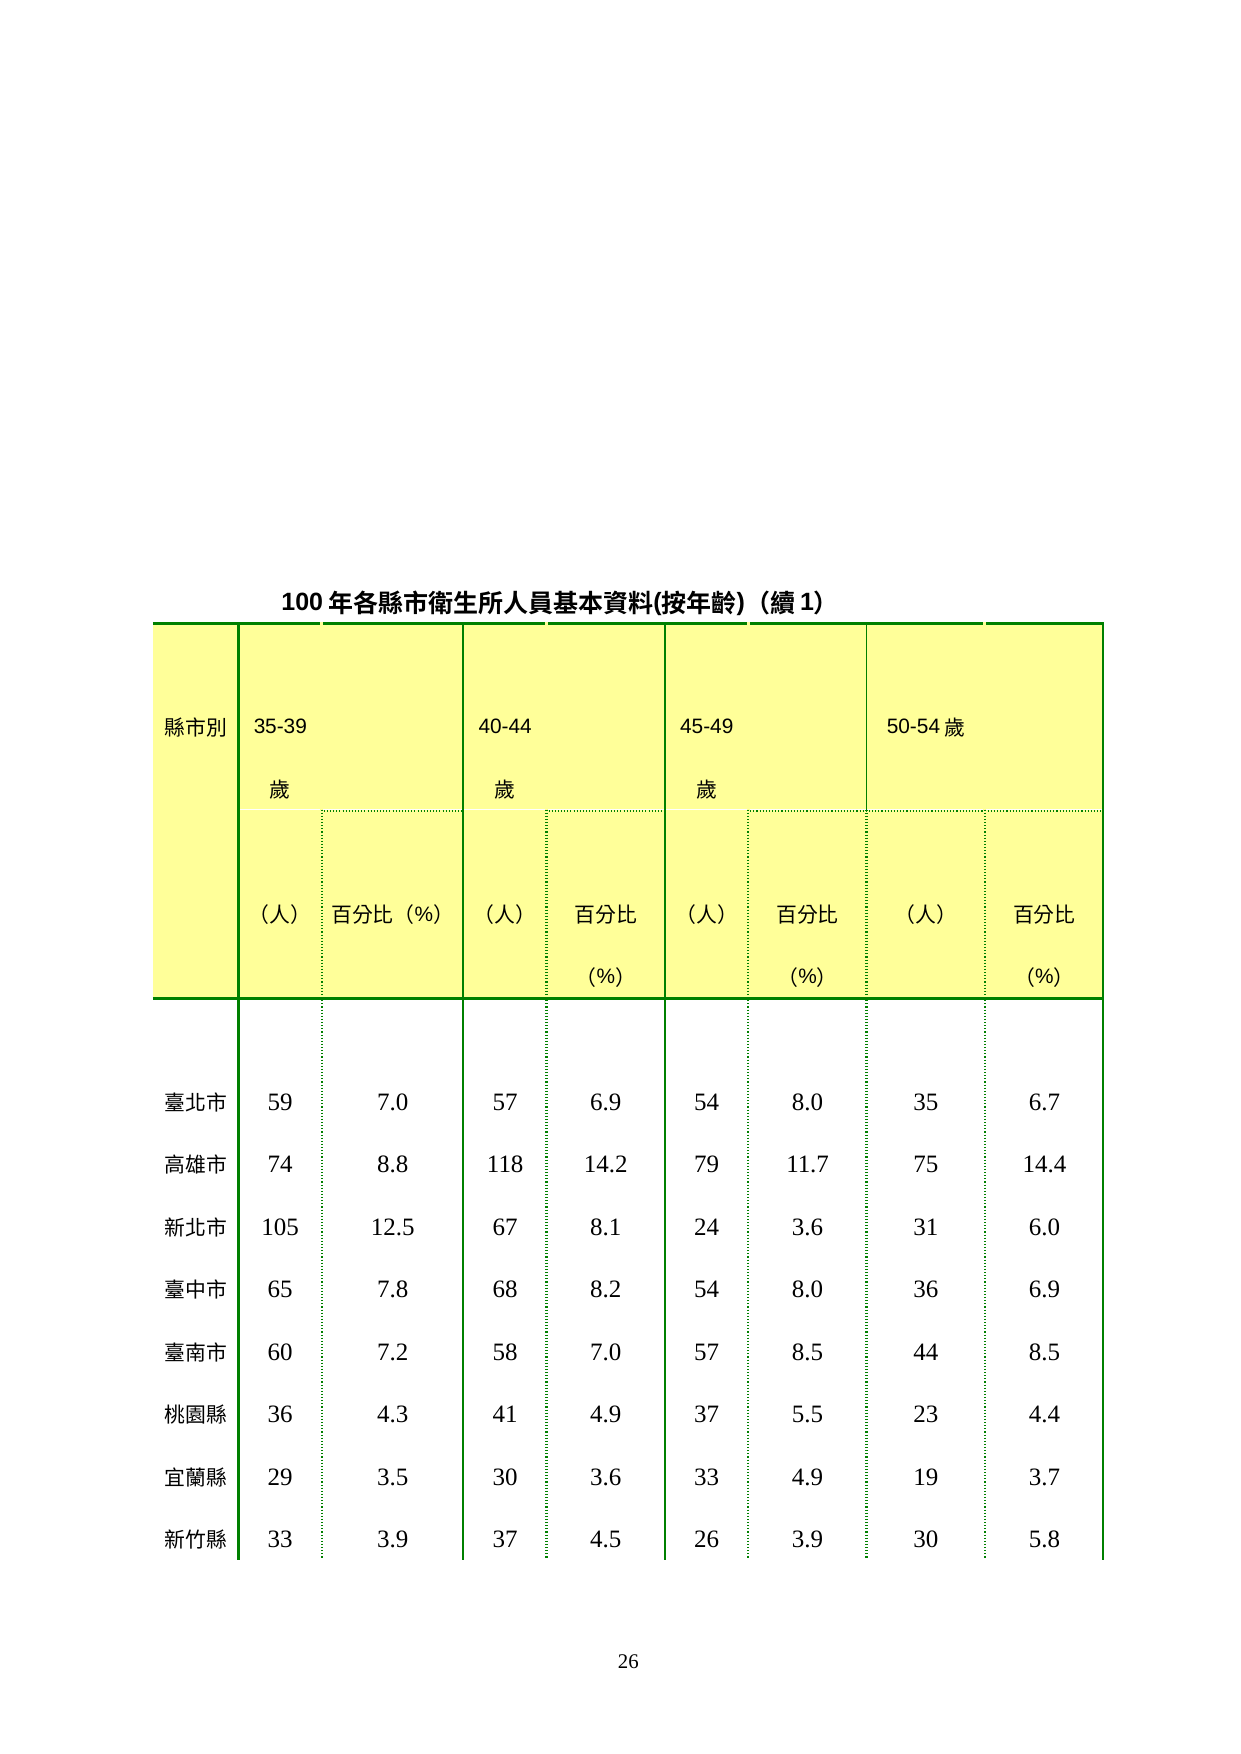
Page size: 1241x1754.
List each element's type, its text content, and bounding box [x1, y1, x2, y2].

table_cell 60 [240, 1310, 322, 1372]
table_cell 新北市 [153, 1185, 237, 1247]
table_cell 6.7 [985, 1000, 1102, 1122]
table_header [750, 625, 866, 809]
table_header 45-49歲 [666, 625, 747, 809]
table_cell 29 [240, 1435, 322, 1497]
table_cell 百分比（%） [748, 810, 866, 997]
table_cell 5.5 [748, 1372, 866, 1434]
table_cell 臺中市 [153, 1247, 237, 1309]
table_cell 8.2 [546, 1247, 664, 1309]
table_cell 65 [240, 1247, 322, 1309]
table_cell 11.7 [748, 1122, 866, 1184]
table_cell 8.5 [985, 1310, 1102, 1372]
table_cell 59 [240, 1000, 322, 1122]
table_cell 54 [666, 1247, 748, 1309]
table_cell 4.9 [546, 1372, 664, 1434]
table_cell 百分比（%） [985, 810, 1102, 997]
table_cell 44 [866, 1310, 985, 1372]
table_cell 3.7 [985, 1435, 1102, 1497]
table_cell 3.9 [322, 1497, 462, 1559]
table_cell （人） [464, 810, 546, 997]
table_cell 30 [464, 1435, 546, 1497]
table_cell 6.0 [985, 1185, 1102, 1247]
table_cell 14.2 [546, 1122, 664, 1184]
table_cell 105 [240, 1185, 322, 1247]
table_header [323, 625, 462, 809]
table_cell 12.5 [322, 1185, 462, 1247]
table_header 40-44歲 [464, 625, 545, 809]
table_cell 4.4 [985, 1372, 1102, 1434]
table_cell 8.0 [748, 1000, 866, 1122]
table_header [548, 625, 664, 809]
table_cell 75 [866, 1122, 985, 1184]
table_cell 31 [866, 1185, 985, 1247]
table_cell 百分比（%） [322, 810, 462, 997]
table_cell 57 [464, 1000, 546, 1122]
table_cell 宜蘭縣 [153, 1435, 237, 1497]
table_cell 7.8 [322, 1247, 462, 1309]
table_cell 23 [866, 1372, 985, 1434]
table_cell 67 [464, 1185, 546, 1247]
table_cell 8.1 [546, 1185, 664, 1247]
table_cell （人） [666, 810, 748, 997]
table_cell 4.5 [546, 1497, 664, 1559]
table_cell 36 [866, 1247, 985, 1309]
table_cell （人） [866, 810, 985, 997]
table_cell （人） [240, 810, 322, 997]
table_cell 6.9 [546, 1000, 664, 1122]
table_cell 24 [666, 1185, 748, 1247]
table_cell 8.8 [322, 1122, 462, 1184]
table_cell 4.3 [322, 1372, 462, 1434]
table_cell 68 [464, 1247, 546, 1309]
table_cell 6.9 [985, 1247, 1102, 1309]
table_header 50-54歲 [867, 625, 983, 809]
table_cell 33 [240, 1497, 322, 1559]
table_cell 高雄市 [153, 1122, 237, 1184]
table_cell 33 [666, 1435, 748, 1497]
table_cell 7.2 [322, 1310, 462, 1372]
table_cell 3.6 [546, 1435, 664, 1497]
table_cell 118 [464, 1122, 546, 1184]
table_cell 74 [240, 1122, 322, 1184]
table_cell 3.6 [748, 1185, 866, 1247]
table_cell 新竹縣 [153, 1497, 237, 1559]
table_cell 19 [866, 1435, 985, 1497]
table_cell 臺南市 [153, 1310, 237, 1372]
table_cell 79 [666, 1122, 748, 1184]
text 100年各縣市衛生所人員基本資料(按年齡)（續1） [281, 559, 1106, 622]
table_cell 58 [464, 1310, 546, 1372]
table_cell 3.5 [322, 1435, 462, 1497]
table_cell 57 [666, 1310, 748, 1372]
table_header 縣市別 [153, 625, 237, 997]
table_cell 臺北市 [153, 1000, 237, 1122]
table_cell 36 [240, 1372, 322, 1434]
table_cell 8.5 [748, 1310, 866, 1372]
table_cell 37 [666, 1372, 748, 1434]
table_header 35-39歲 [240, 625, 320, 809]
table_cell 14.4 [985, 1122, 1102, 1184]
table_cell 7.0 [322, 1000, 462, 1122]
table_cell 5.8 [985, 1497, 1102, 1559]
table_header [986, 625, 1102, 809]
table_cell 4.9 [748, 1435, 866, 1497]
table_cell 30 [866, 1497, 985, 1559]
table_cell 桃園縣 [153, 1372, 237, 1434]
table_cell 3.9 [748, 1497, 866, 1559]
table_cell 54 [666, 1000, 748, 1122]
table_cell 26 [666, 1497, 748, 1559]
table_cell 8.0 [748, 1247, 866, 1309]
table_cell 百分比（%） [546, 810, 664, 997]
table_cell 37 [464, 1497, 546, 1559]
table_cell 35 [866, 1000, 985, 1122]
table_cell 7.0 [546, 1310, 664, 1372]
table_cell 41 [464, 1372, 546, 1434]
